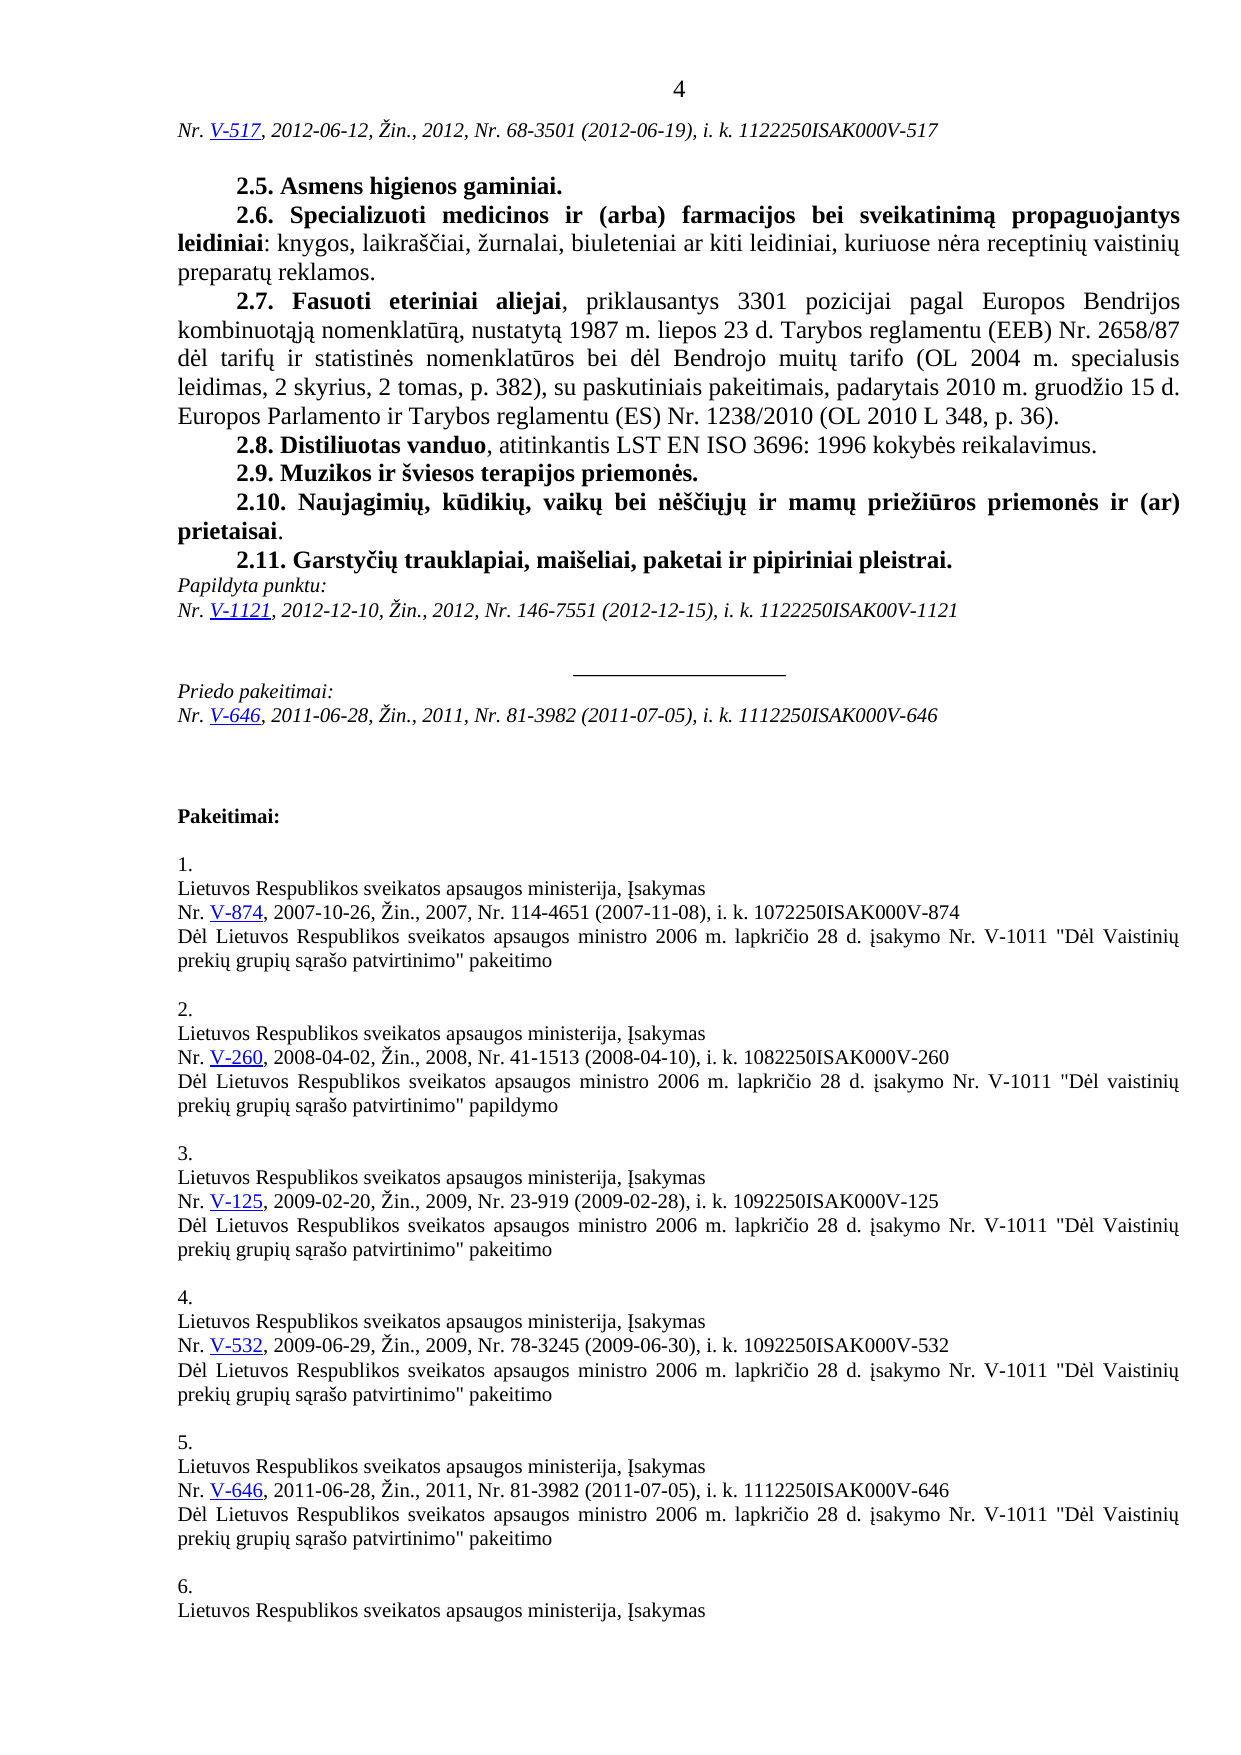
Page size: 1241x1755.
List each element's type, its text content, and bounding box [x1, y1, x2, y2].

text Lietuvos Respublikos sveikatos apsaugos ministerija, Įsakymas [177, 1309, 1181, 1333]
text Lietuvos Respublikos sveikatos apsaugos ministerija, Įsakymas [177, 876, 1181, 900]
text Pakeitimai: [177, 804, 1181, 828]
text Dėl Lietuvos Respublikos sveikatos apsaugos ministro 2006 m. lapkričio 28 d. įsakymo Nr. V-1011 "Dėl Vaistinių prekių grupių sąrašo patvirtinimo" pakeitimo [177, 924, 1181, 972]
text Dėl Lietuvos Respublikos sveikatos apsaugos ministro 2006 m. lapkričio 28 d. įsakymo Nr. V-1011 "Dėl Vaistinių prekių grupių sąrašo patvirtinimo" pakeitimo [177, 1357, 1181, 1406]
text 3. [177, 1141, 1181, 1165]
text Lietuvos Respublikos sveikatos apsaugos ministerija, Įsakymas [177, 1454, 1181, 1478]
text 2.5. Asmens higienos gaminiai. [177, 171, 1181, 200]
text 2.10. Naujagimių, kūdikių, vaikų bei nėščiųjų ir mamų priežiūros priemonės ir (ar) prietaisai. [177, 487, 1181, 545]
text Dėl Lietuvos Respublikos sveikatos apsaugos ministro 2006 m. lapkričio 28 d. įsakymo Nr. V-1011 "Dėl Vaistinių prekių grupių sąrašo patvirtinimo" pakeitimo [177, 1213, 1181, 1261]
text _________________ [177, 650, 1181, 679]
text Nr. V-646, 2011-06-28, Žin., 2011, Nr. 81-3982 (2011-07-05), i. k. 1112250ISAK000V-646 [177, 1478, 1181, 1502]
text 2.11. Garstyčių trauklapiai, maišeliai, paketai ir pipiriniai pleistrai. [177, 545, 1181, 573]
text Dėl Lietuvos Respublikos sveikatos apsaugos ministro 2006 m. lapkričio 28 d. įsakymo Nr. V-1011 "Dėl Vaistinių prekių grupių sąrašo patvirtinimo" pakeitimo [177, 1502, 1181, 1550]
text Lietuvos Respublikos sveikatos apsaugos ministerija, Įsakymas [177, 1598, 1181, 1622]
text Nr. V-260, 2008-04-02, Žin., 2008, Nr. 41-1513 (2008-04-10), i. k. 1082250ISAK000V-260 [177, 1045, 1181, 1069]
text 2.6. Specializuoti medicinos ir (arba) farmacijos bei sveikatinimą propaguojantys leidiniai: knygos, laikraščiai, žurnalai, biuleteniai ar kiti leidiniai, kuriuose nėra receptinių vaistinių preparatų reklamos. [177, 200, 1181, 286]
text Nr. V-646, 2011-06-28, Žin., 2011, Nr. 81-3982 (2011-07-05), i. k. 1112250ISAK000V-646 [177, 703, 1181, 727]
text Nr. V-517, 2012-06-12, Žin., 2012, Nr. 68-3501 (2012-06-19), i. k. 1122250ISAK000V-517 [177, 118, 1181, 142]
text Dėl Lietuvos Respublikos sveikatos apsaugos ministro 2006 m. lapkričio 28 d. įsakymo Nr. V-1011 "Dėl vaistinių prekių grupių sąrašo patvirtinimo" papildymo [177, 1069, 1181, 1117]
text 2. [177, 997, 1181, 1021]
text 2.7. Fasuoti eteriniai aliejai, priklausantys 3301 pozicijai pagal Europos Bendrijos kombinuotąją nomenklatūrą, nustatytą 1987 m. liepos 23 d. Tarybos reglamentu (EEB) Nr. 2658/87 dėl tarifų ir statistinės nomenklatūros bei dėl Bendrojo muitų tarifo (OL 2004 m. specialusis leidimas, 2 skyrius, 2 tomas, p. 382), su paskutiniais pakeitimais, padarytais 2010 m. gruodžio 15 d. Europos Parlamento ir Tarybos reglamentu (ES) Nr. 1238/2010 (OL 2010 L 348, p. 36). [177, 286, 1181, 430]
text 2.8. Distiliuotas vanduo, atitinkantis LST EN ISO 3696: 1996 kokybės reikalavimus. [177, 430, 1181, 458]
text 1. [177, 852, 1181, 876]
text Lietuvos Respublikos sveikatos apsaugos ministerija, Įsakymas [177, 1165, 1181, 1189]
text 5. [177, 1430, 1181, 1454]
text Nr. V-874, 2007-10-26, Žin., 2007, Nr. 114-4651 (2007-11-08), i. k. 1072250ISAK000V-874 [177, 900, 1181, 924]
text Priedo pakeitimai: [177, 679, 1181, 703]
text Nr. V-125, 2009-02-20, Žin., 2009, Nr. 23-919 (2009-02-28), i. k. 1092250ISAK000V-125 [177, 1189, 1181, 1213]
text 2.9. Muzikos ir šviesos terapijos priemonės. [177, 458, 1181, 487]
text Papildyta punktu: [177, 573, 1181, 597]
text Nr. V-1121, 2012-12-10, Žin., 2012, Nr. 146-7551 (2012-12-15), i. k. 1122250ISAK00V-1121 [177, 597, 1181, 622]
text 6. [177, 1574, 1181, 1598]
text 4. [177, 1285, 1181, 1309]
text Nr. V-532, 2009-06-29, Žin., 2009, Nr. 78-3245 (2009-06-30), i. k. 1092250ISAK000V-532 [177, 1333, 1181, 1357]
text Lietuvos Respublikos sveikatos apsaugos ministerija, Įsakymas [177, 1021, 1181, 1045]
